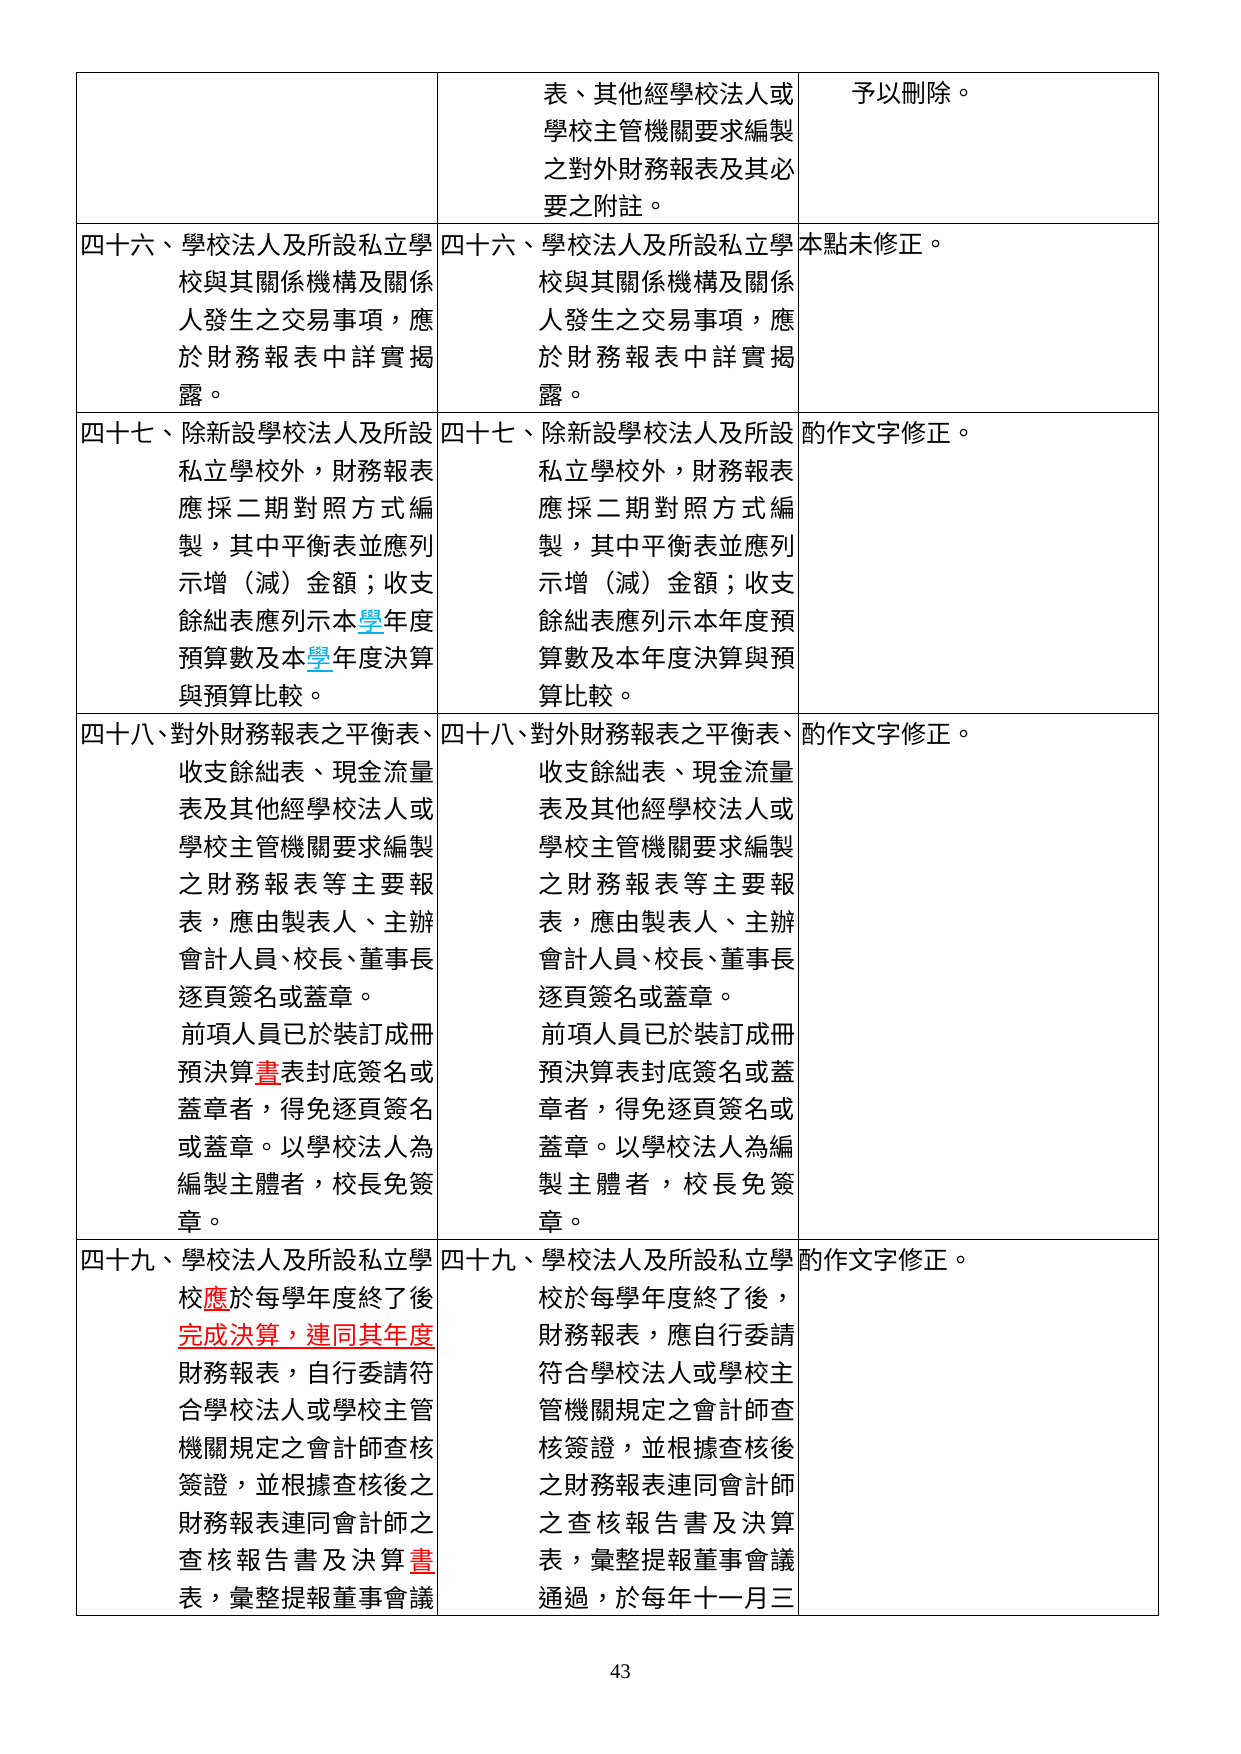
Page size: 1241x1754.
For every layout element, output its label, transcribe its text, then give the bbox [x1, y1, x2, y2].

table_cell [77, 73, 437, 223]
table_cell 酌作文字修正。 [799, 714, 1158, 1239]
table_cell 四十六、學校法人及所設私立學校與其關係機構及關係人發生之交易事項，應於財務報表中詳實揭露。 [438, 224, 798, 412]
table_cell 四十七、除新設學校法人及所設私立學校外，財務報表應採二期對照方式編製，其中平衡表並應列示增（減）金額；收支餘絀表應列示本學年度預算數及本學年度決算與預算比較。 [77, 413, 437, 713]
table_cell 四十八、對外財務報表之平衡表、收支餘絀表、現金流量表及其他經學校法人或學校主管機關要求編製之財務報表等主要報表，應由製表人、主辦會計人員、校長、董事長逐頁簽名或蓋章。 前項人員已於裝訂成冊預決算書表封底簽名或蓋章者，得免逐頁簽名或蓋章。以學校法人為編製主體者，校長免簽章。 [77, 714, 437, 1239]
table_cell 予以刪除。 [799, 73, 1158, 223]
table_cell 四十九、學校法人及所設私立學校於每學年度終了後，財務報表，應自行委請符合學校法人或學校主管機關規定之會計師查核簽證，並根據查核後之財務報表連同會計師之查核報告書及決算表，彙整提報董事會議通過，於每年十一月三 [438, 1240, 798, 1615]
table_cell 本點未修正。 [799, 224, 1158, 412]
table_cell 四十九、學校法人及所設私立學校應於每學年度終了後完成決算，連同其年度財務報表，自行委請符合學校法人或學校主管機關規定之會計師查核簽證，並根據查核後之財務報表連同會計師之查核報告書及決算書表，彙整提報董事會議 [77, 1240, 437, 1615]
table_cell 酌作文字修正。 [799, 1240, 1158, 1615]
table_cell 表、其他經學校法人或學校主管機關要求編製之對外財務報表及其必要之附註。 [438, 73, 798, 223]
table_cell 四十七、除新設學校法人及所設私立學校外，財務報表應採二期對照方式編製，其中平衡表並應列示增（減）金額；收支餘絀表應列示本年度預算數及本年度決算與預算比較。 [438, 413, 798, 713]
table_cell 四十六、學校法人及所設私立學校與其關係機構及關係人發生之交易事項，應於財務報表中詳實揭露。 [77, 224, 437, 412]
table_cell 酌作文字修正。 [799, 413, 1158, 713]
table_cell 四十八、對外財務報表之平衡表、收支餘絀表、現金流量表及其他經學校法人或學校主管機關要求編製之財務報表等主要報表，應由製表人、主辦會計人員、校長、董事長逐頁簽名或蓋章。 前項人員已於裝訂成冊預決算表封底簽名或蓋章者，得免逐頁簽名或蓋章。以學校法人為編製主體者，校長免簽章。 [438, 714, 798, 1239]
